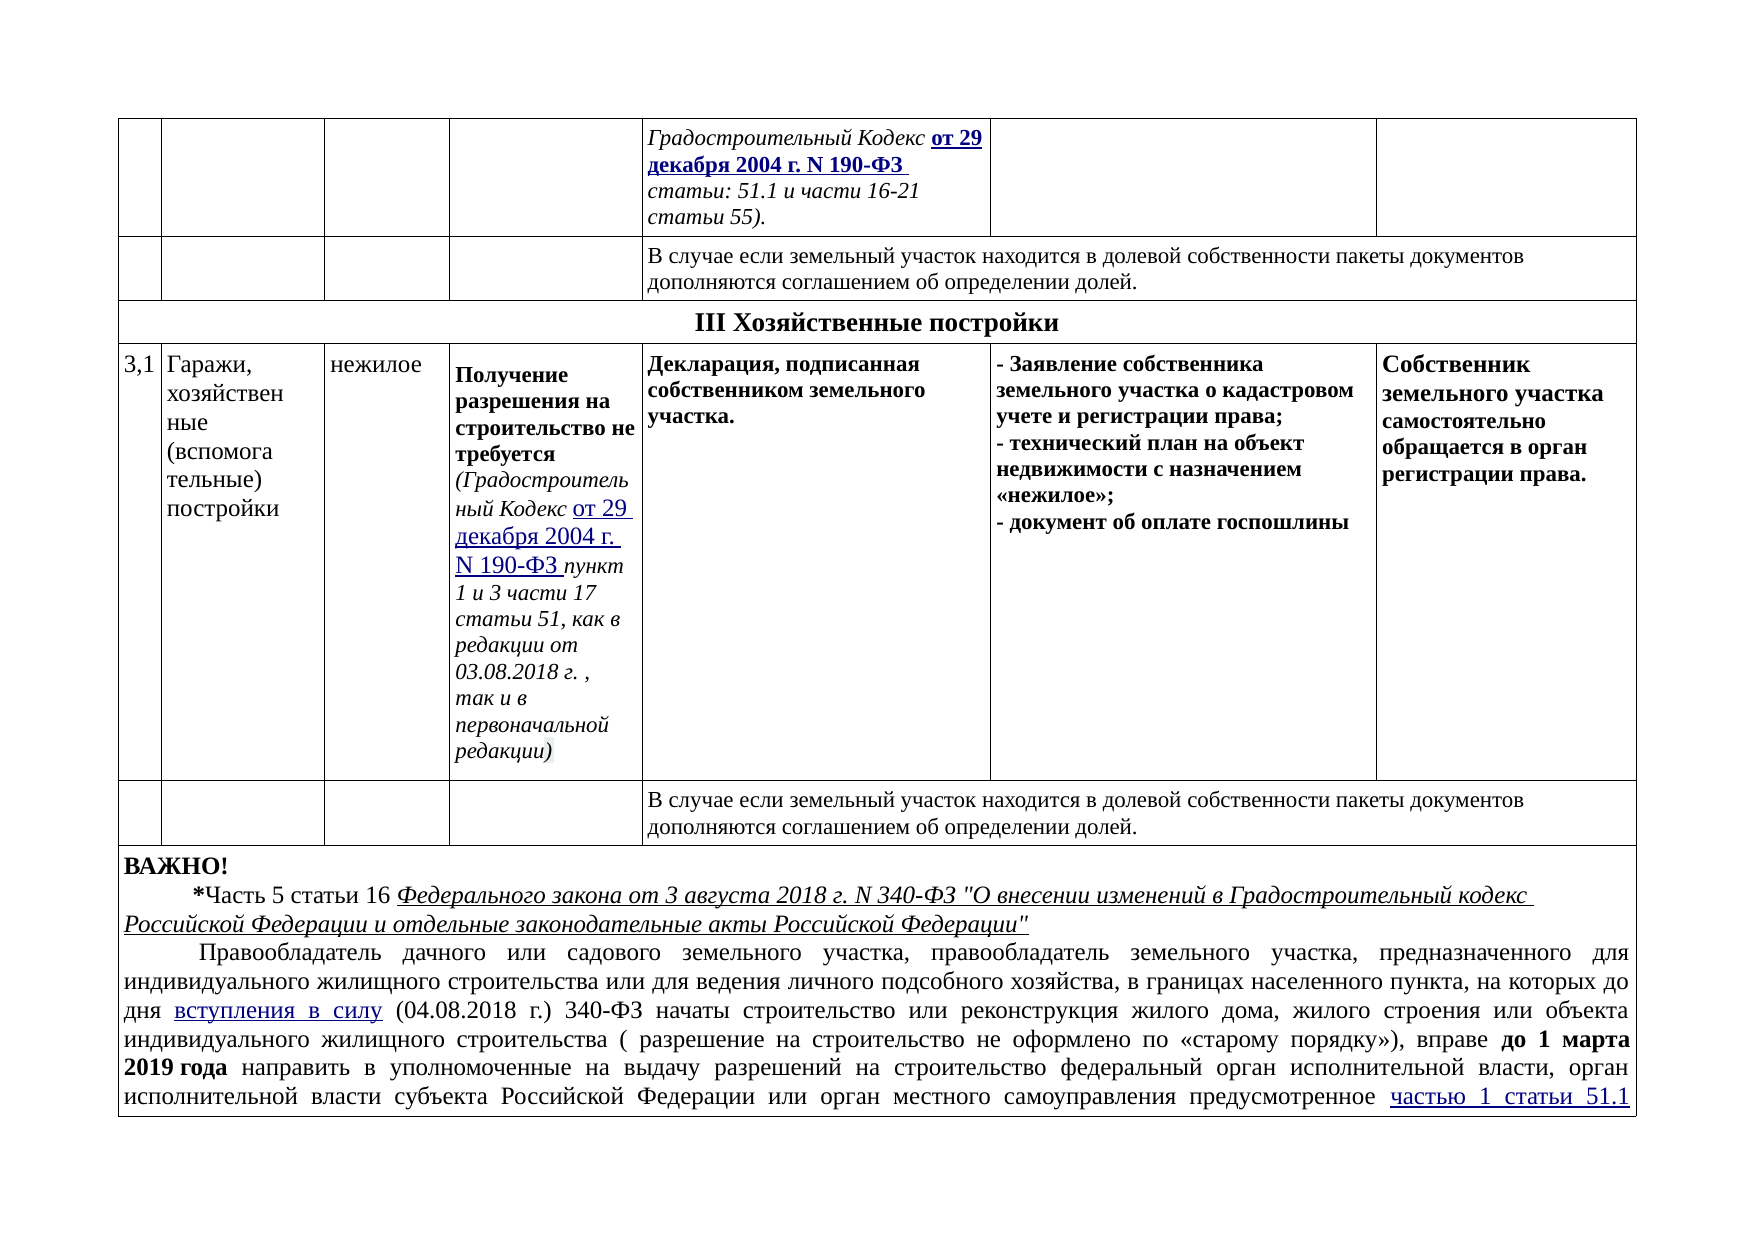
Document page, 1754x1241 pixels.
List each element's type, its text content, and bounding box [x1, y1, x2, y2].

table_cell Гаражи, хозяйствен ные (вспомога тельные) постройки [162, 344, 324, 780]
table_cell [991, 119, 1376, 236]
table_cell Декларация, подписанная собственником земельного участка. [643, 344, 990, 780]
table_cell [162, 237, 324, 300]
table_cell Градостроительный Кодекс от 29 декабря 2004 г. N 190-ФЗ статьи: 51.1 и части 16-21 статьи 55). [643, 119, 990, 236]
table_cell [162, 119, 324, 236]
table_cell В случае если земельный участок находится в долевой собственности пакеты документов дополняются соглашением об определении долей. [643, 781, 1636, 845]
table_cell - Заявление собственника земельного участка о кадастровом учете и регистрации права; - технический план на объект недвижимости с назначением «нежилое»; - документ об оплате госпошлины [991, 344, 1376, 780]
table_cell [450, 237, 642, 300]
table_cell [162, 781, 324, 845]
table_cell [450, 781, 642, 845]
table_cell [325, 119, 449, 236]
table_cell III Хозяйственные постройки [119, 301, 1636, 343]
table_cell ВАЖНО! *Часть 5 статьи 16 Федерального закона от 3 августа 2018 г. N 340-ФЗ "О внесении изменений в Градостроительный кодекс Российской Федерации и отдельные законодательные акты Российской Федерации" Правообладатель дачного или садового земельного участка, правообладатель земельного участка, предназначенного для индивидуального жилищного строительства или для ведения личного подсобного хозяйства, в границах населенного пункта, на которых до дня вступления в силу (04.08.2018 г.) 340-ФЗ начаты строительство или реконструкция жилого дома, жилого строения или объекта индивидуального жилищного строительства ( разрешение на строительство не оформлено по «старому порядку»), вправе до 1 марта 2019 года направить в уполномоченные на выдачу разрешений на строительство федеральный орган исполнительной власти, орган исполнительной власти субъекта Российской Федерации или орган местного самоуправления предусмотренное частью 1 статьи 51.1 [119, 846, 1636, 1116]
table_cell [1377, 119, 1636, 236]
table_cell В случае если земельный участок находится в долевой собственности пакеты документов дополняются соглашением об определении долей. [643, 237, 1636, 300]
table_cell [325, 781, 449, 845]
table_cell нежилое [325, 344, 449, 780]
table_cell [119, 119, 161, 236]
table_cell [119, 781, 161, 845]
table_cell Получение разрешения на строительство не требуется (Градостроительный Кодекс от 29 декабря 2004 г. N 190-ФЗ пункт 1 и 3 части 17 статьи 51, как в редакции от 03.08.2018 г. , так и в первоначальной редакции) [450, 344, 642, 780]
table_cell [119, 237, 161, 300]
table_cell [325, 237, 449, 300]
table_cell [450, 119, 642, 236]
table_cell 3,1 [119, 344, 161, 780]
table_cell Собственник земельного участка самостоятельно обращается в орган регистрации права. [1377, 344, 1636, 780]
